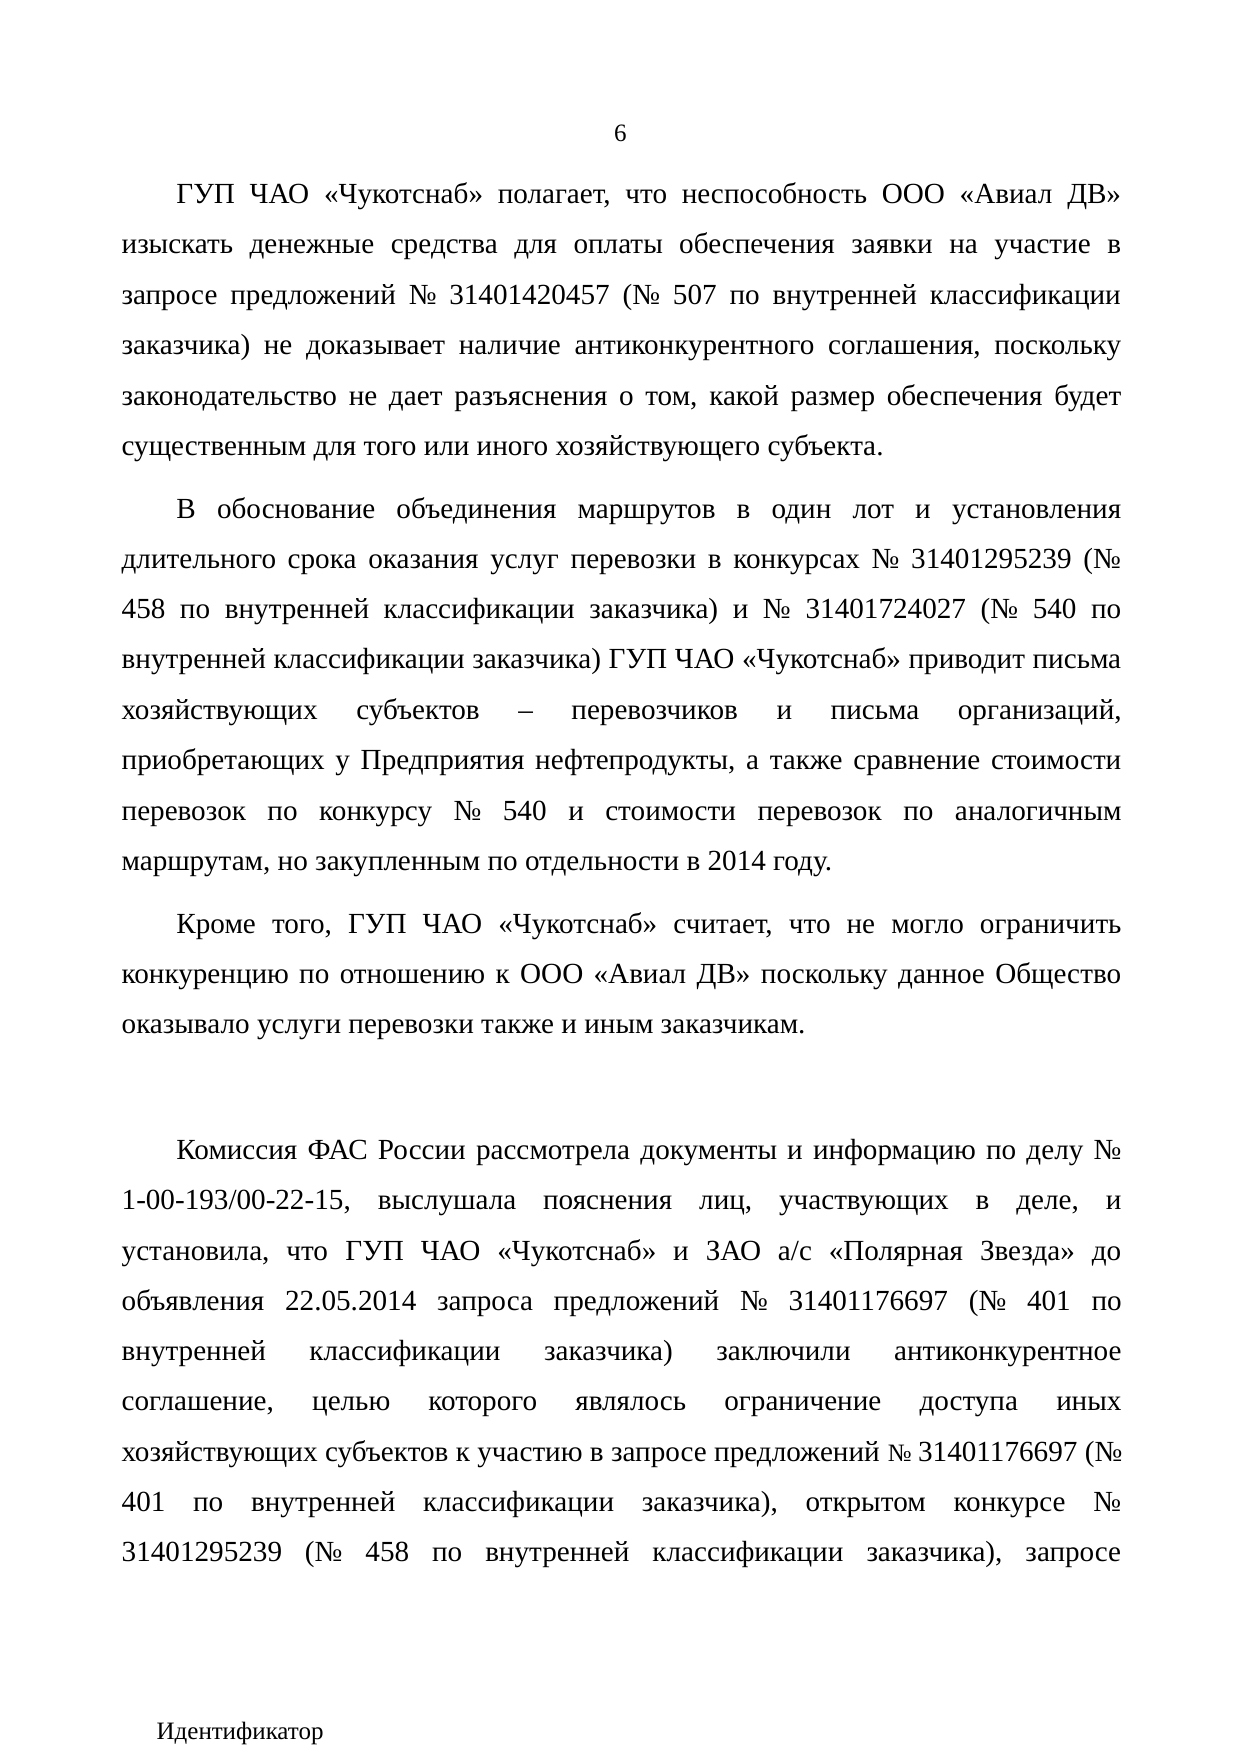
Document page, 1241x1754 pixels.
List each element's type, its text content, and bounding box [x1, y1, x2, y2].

text Кроме того, ГУП ЧАО «Чукотснаб» считает, что не могло ограничить конкуренцию по отношению к ООО «Авиал ДВ» поскольку данное Общество оказывало услуги перевозки также и иным заказчикам. [121, 906, 1122, 1040]
text ГУП ЧАО «Чукотснаб» полагает, что неспособность ООО «Авиал ДВ» изыскать денежные средства для оплаты обеспечения заявки на участие в запросе предложений № 31401420457 (№ 507 по внутренней классификации заказчика) не доказывает наличие антиконкурентного соглашения, поскольку законодательство не дает разъяснения о том, какой размер обеспечения будет существенным для того или иного хозяйствующего субъекта. [121, 176, 1122, 461]
text В обоснование объединения маршрутов в один лот и установления длительного срока оказания услуг перевозки в конкурсах № 31401295239 (№ 458 по внутренней классификации заказчика) и № 31401724027 (№ 540 по внутренней классификации заказчика) ГУП ЧАО «Чукотснаб» приводит письма хозяйствующих субъектов – перевозчиков и письма организаций, приобретающих у Предприятия нефтепродукты, а также сравнение стоимости перевозок по конкурсу № 540 и стоимости перевозок по аналогичным маршрутам, но закупленным по отдельности в 2014 году. [121, 491, 1122, 876]
text Комиссия ФАС России рассмотрела документы и информацию по делу № 1-00-193/00-22-15, выслушала пояснения лиц, участвующих в деле, и установила, что ГУП ЧАО «Чукотснаб» и ЗАО а/с «Полярная Звезда» до объявления 22.05.2014 запроса предложений № 31401176697 (№ 401 по внутренней классификации заказчика) заключили антиконкурентное соглашение, целью которого являлось ограничение доступа иных хозяйствующих субъектов к участию в запросе предложений № 31401176697 (№ 401 по внутренней классификации заказчика), открытом конкурсе № 31401295239 (№ 458 по внутренней классификации заказчика), запросе [121, 1132, 1122, 1568]
